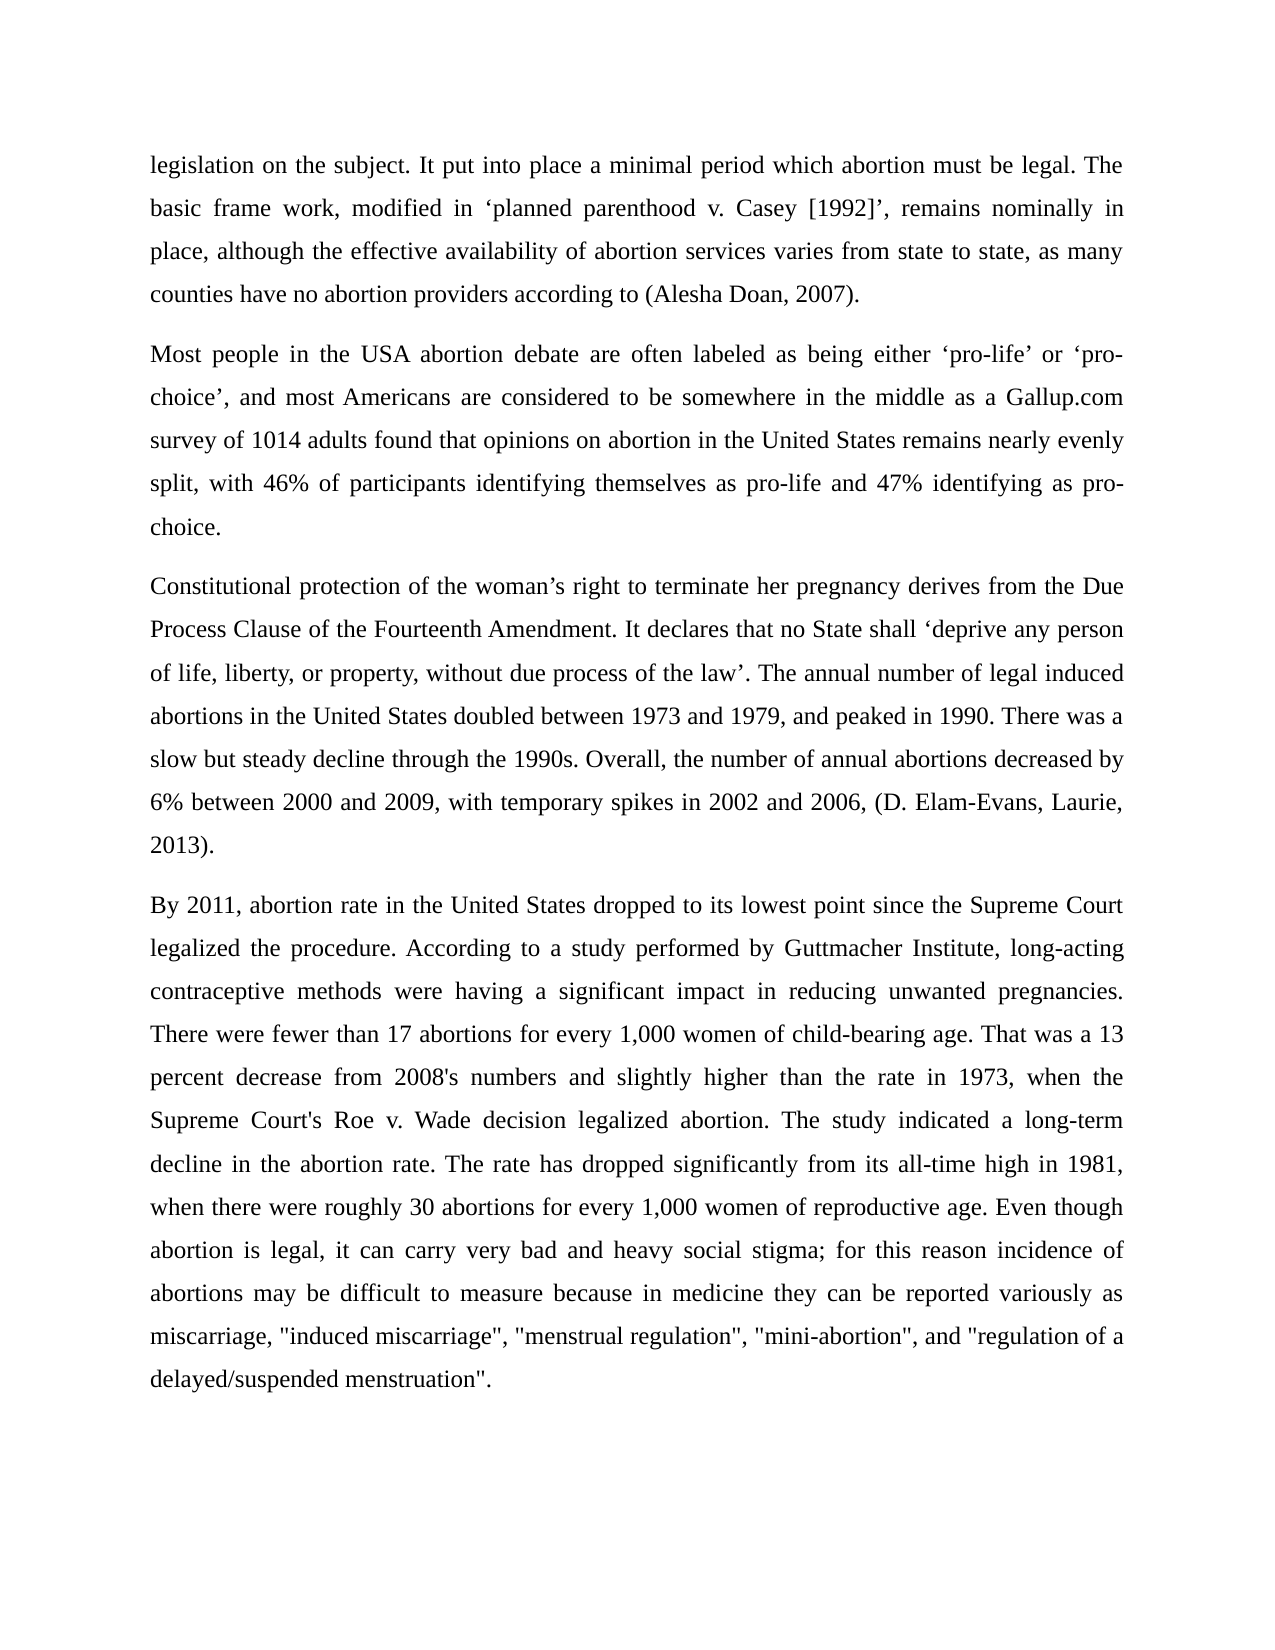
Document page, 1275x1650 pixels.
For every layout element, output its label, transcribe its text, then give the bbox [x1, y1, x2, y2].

text Constitutional protection of the woman’s right to terminate her pregnancy derives from the Due Process Clause of the Fourteenth Amendment. It declares that no State shall ‘deprive any person of life, liberty, or property, without due process of the law’. The annual number of legal induced abortions in the United States doubled between 1973 and 1979, and peaked in 1990. There was a slow but steady decline through the 1990s. Overall, the number of annual abortions decreased by 6% between 2000 and 2009, with temporary spikes in 2002 and 2006, (D. Elam-Evans, Laurie, 2013). [150, 571, 1125, 859]
text By 2011, abortion rate in the United States dropped to its lowest point since the Supreme Court legalized the procedure. According to a study performed by Guttmacher Institute, long-acting contraceptive methods were having a significant impact in reducing unwanted pregnancies. There were fewer than 17 abortions for every 1,000 women of child-bearing age. That was a 13 percent decrease from 2008's numbers and slightly higher than the rate in 1973, when the Supreme Court's Roe v. Wade decision legalized abortion. The study indicated a long-term decline in the abortion rate. The rate has dropped significantly from its all-time high in 1981, when there were roughly 30 abortions for every 1,000 women of reproductive age. Even though abortion is legal, it can carry very bad and heavy social stigma; for this reason incidence of abortions may be difficult to measure because in medicine they can be reported variously as miscarriage, "induced miscarriage", "menstrual regulation", "mini-abortion", and "regulation of a delayed/suspended menstruation". [150, 890, 1125, 1393]
text legislation on the subject. It put into place a minimal period which abortion must be legal. The basic frame work, modified in ‘planned parenthood v. Casey [1992]’, remains nominally in place, although the effective availability of abortion services varies from state to state, as many counties have no abortion providers according to (Alesha Doan, 2007). [150, 150, 1125, 308]
text Most people in the USA abortion debate are often labeled as being either ‘pro-life’ or ‘pro-choice’, and most Americans are considered to be somewhere in the middle as a Gallup.com survey of 1014 adults found that opinions on abortion in the United States remains nearly evenly split, with 46% of participants identifying themselves as pro-life and 47% identifying as pro-choice. [150, 339, 1125, 540]
